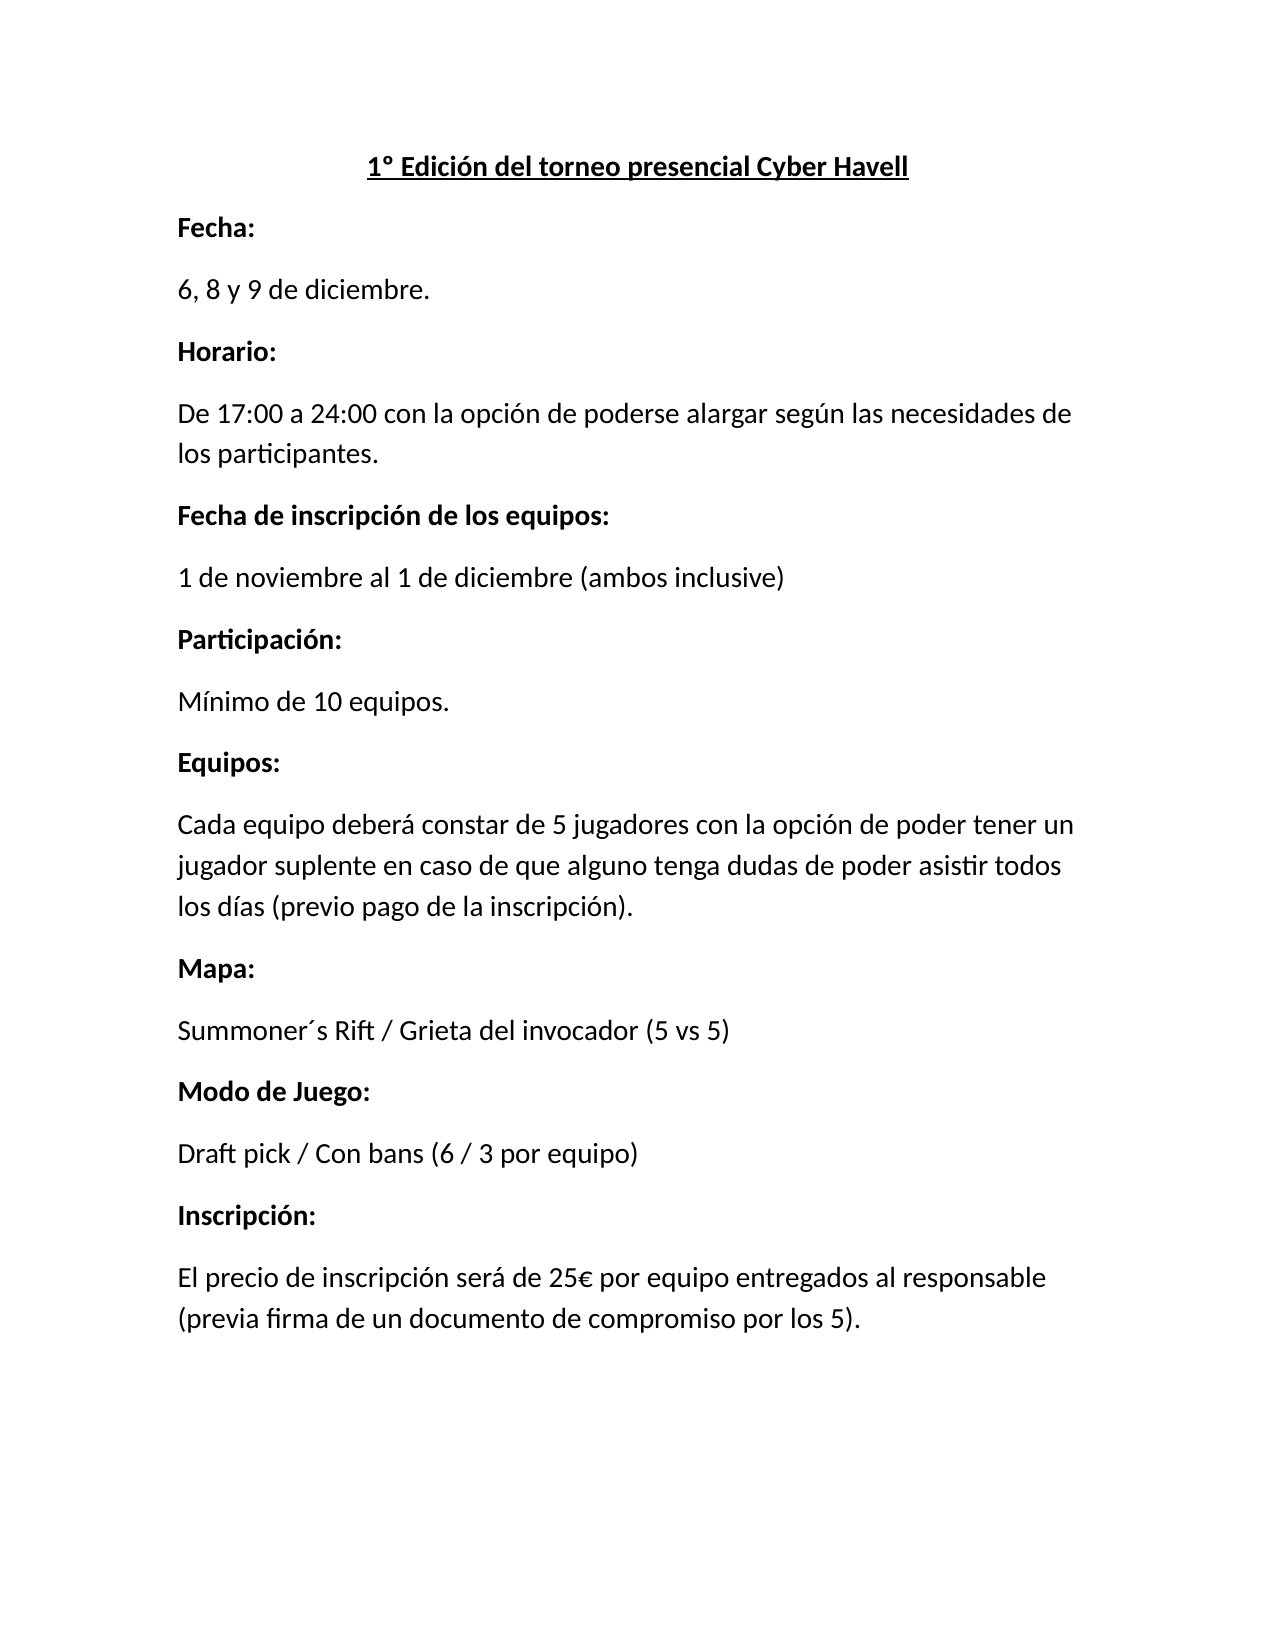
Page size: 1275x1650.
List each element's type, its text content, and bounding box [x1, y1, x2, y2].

text Participación: [177, 621, 1098, 657]
text Horario: [177, 333, 1098, 368]
text 1º Edición del torneo presencial Cyber Havell [177, 148, 1098, 183]
text Fecha de inscripción de los equipos: [177, 497, 1098, 533]
text De 17:00 a 24:00 con la opción de poderse alargar según las necesidades de los participantes. [177, 395, 1098, 471]
text Cada equipo deberá constar de 5 jugadores con la opción de poder tener un jugador suplente en caso de que alguno tenga dudas de poder asistir todos los días (previo pago de la inscripción). [177, 806, 1098, 924]
text Inscripción: [177, 1197, 1098, 1233]
text Mapa: [177, 950, 1098, 986]
text 1 de noviembre al 1 de diciembre (ambos inclusive) [177, 559, 1098, 595]
text 6, 8 y 9 de diciembre. [177, 271, 1098, 307]
text Equipos: [177, 744, 1098, 780]
text Mínimo de 10 equipos. [177, 683, 1098, 718]
text Summoner´s Rift / Grieta del invocador (5 vs 5) [177, 1012, 1098, 1047]
text Fecha: [177, 209, 1098, 245]
text Draft pick / Con bans (6 / 3 por equipo) [177, 1135, 1098, 1171]
text Modo de Juego: [177, 1073, 1098, 1109]
text El precio de inscripción será de 25€ por equipo entregados al responsable (previa firma de un documento de compromiso por los 5). [177, 1259, 1098, 1335]
